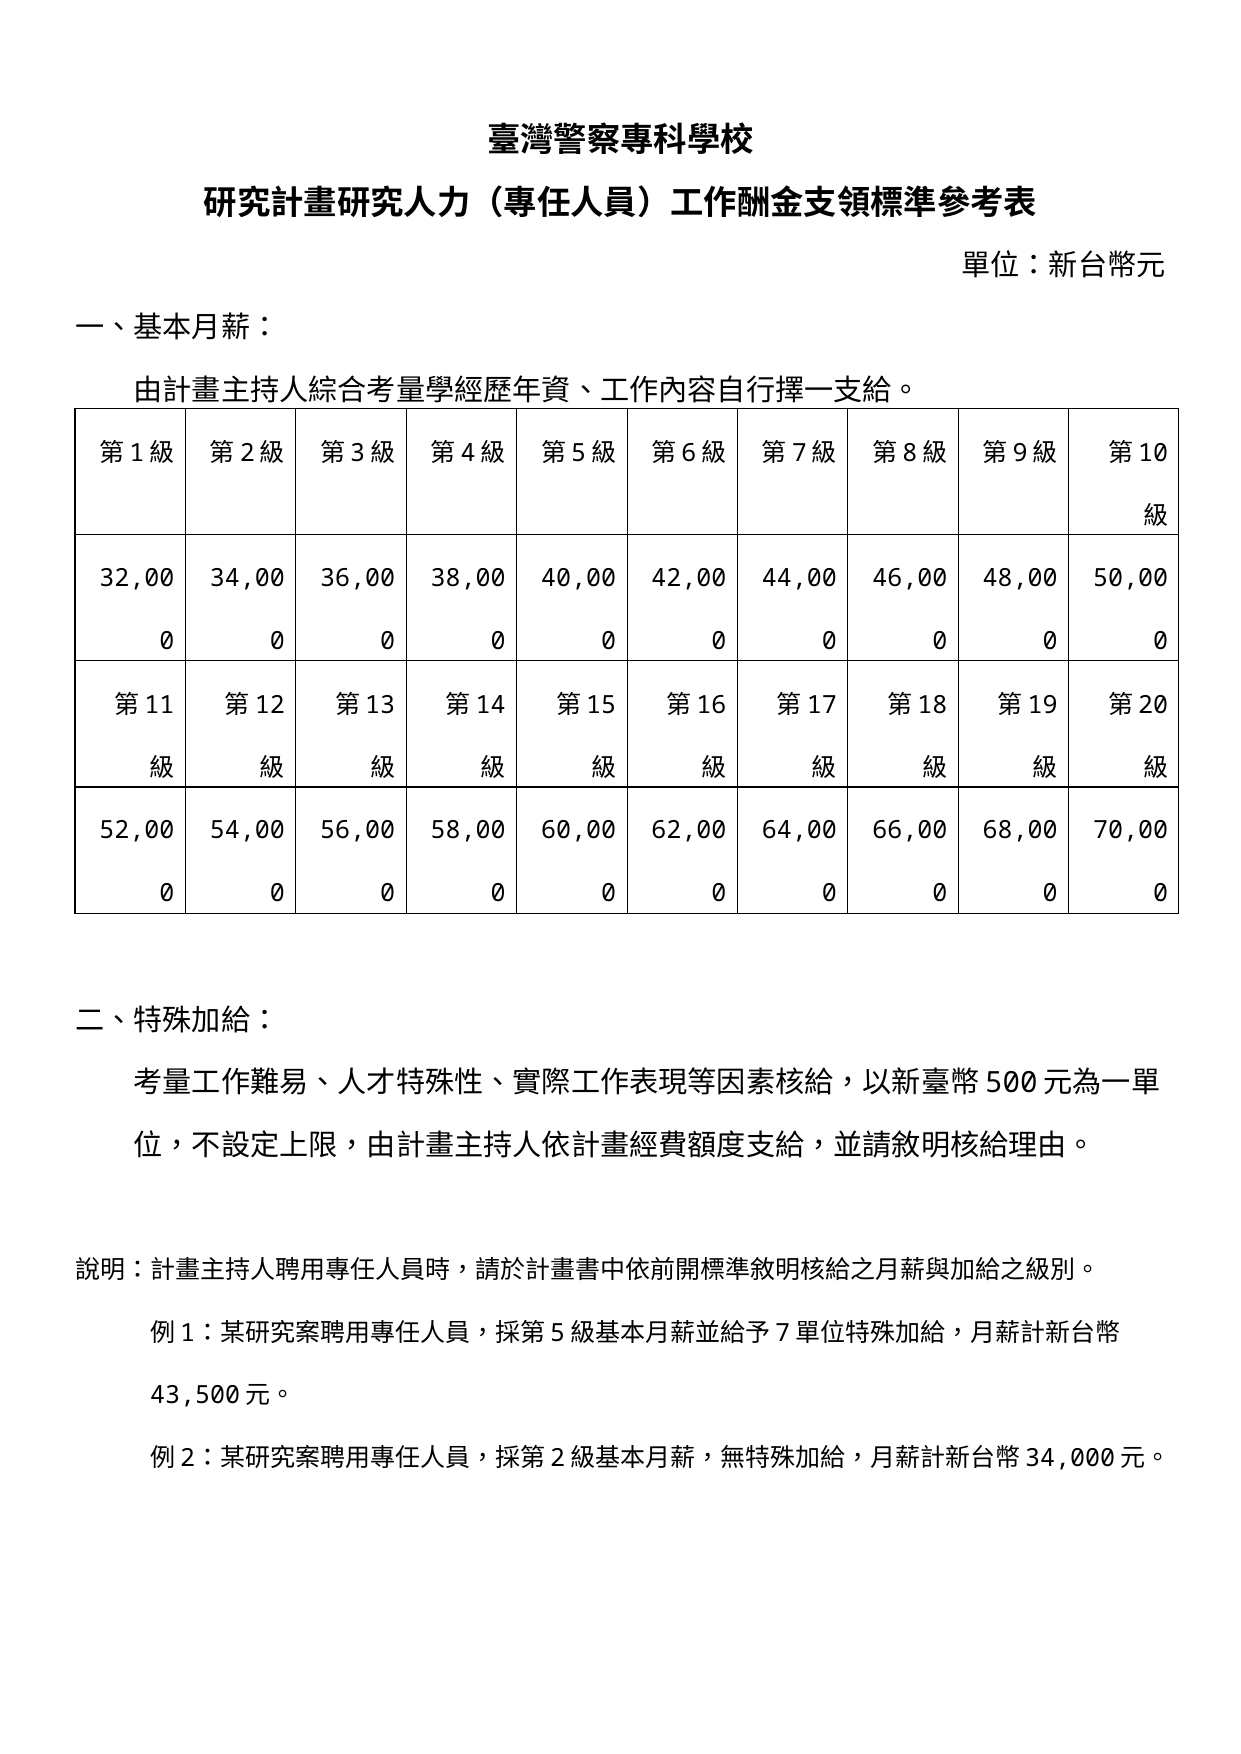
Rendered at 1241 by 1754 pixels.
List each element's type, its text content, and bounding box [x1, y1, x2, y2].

table_cell 第19級 [959, 661, 1068, 786]
table_header 第3級 [296, 409, 406, 534]
table_header 第10級 [1069, 409, 1178, 534]
text 考量工作難易、人才特殊性、實際工作表現等因素核給，以新臺幣500元為一單位，不設定上限，由計畫主持人依計畫經費額度支給，並請敘明核給理由。 [75, 1038, 1165, 1163]
table_header 第1級 [76, 409, 185, 534]
text 研究計畫研究人力（專任人員）工作酬金支領標準參考表 [75, 158, 1165, 221]
table_cell 第11級 [76, 661, 185, 786]
table_cell 40,000 [517, 535, 627, 660]
table_cell 42,000 [628, 535, 737, 660]
table_cell 第17級 [738, 661, 847, 786]
table_cell 48,000 [959, 535, 1068, 660]
text 例1：某研究案聘用專任人員，採第5級基本月薪並給予7單位特殊加給，月薪計新台幣43,500元。 [75, 1288, 1165, 1413]
text 例2：某研究案聘用專任人員，採第2級基本月薪，無特殊加給，月薪計新台幣34,000元。 [75, 1413, 1165, 1476]
text 由計畫主持人綜合考量學經歷年資、工作內容自行擇一支給。 [75, 346, 1165, 408]
text 一、基本月薪： [75, 283, 1165, 346]
table_cell 62,000 [628, 788, 737, 912]
table_cell 36,000 [296, 535, 406, 660]
table_cell 52,000 [76, 788, 185, 912]
table_cell 38,000 [407, 535, 516, 660]
table_cell 第16級 [628, 661, 737, 786]
table_cell 54,000 [186, 788, 295, 912]
text 二、特殊加給： [75, 976, 1165, 1038]
table_cell 第13級 [296, 661, 406, 786]
table_cell 第20級 [1069, 661, 1178, 786]
table_cell 70,000 [1069, 788, 1178, 912]
table_cell 第15級 [517, 661, 627, 786]
table_header 第4級 [407, 409, 516, 534]
table_cell 64,000 [738, 788, 847, 912]
table_cell 56,000 [296, 788, 406, 912]
table_header 第7級 [738, 409, 847, 534]
table_cell 68,000 [959, 788, 1068, 912]
table_cell 44,000 [738, 535, 847, 660]
table_header 第9級 [959, 409, 1068, 534]
table_cell 第12級 [186, 661, 295, 786]
table_cell 第14級 [407, 661, 516, 786]
text 說明：計畫主持人聘用專任人員時，請於計畫書中依前開標準敘明核給之月薪與加給之級別。 [75, 1226, 1165, 1288]
table_cell 50,000 [1069, 535, 1178, 660]
table_cell 58,000 [407, 788, 516, 912]
text 單位：新台幣元 [75, 221, 1165, 283]
table_header 第2級 [186, 409, 295, 534]
table_cell 34,000 [186, 535, 295, 660]
table_cell 46,000 [848, 535, 958, 660]
table_header 第8級 [848, 409, 958, 534]
table_cell 第18級 [848, 661, 958, 786]
table_cell 32,000 [76, 535, 185, 660]
text 臺灣警察專科學校 [75, 96, 1165, 158]
table_header 第6級 [628, 409, 737, 534]
table_header 第5級 [517, 409, 627, 534]
table_cell 66,000 [848, 788, 958, 912]
table_cell 60,000 [517, 788, 627, 912]
